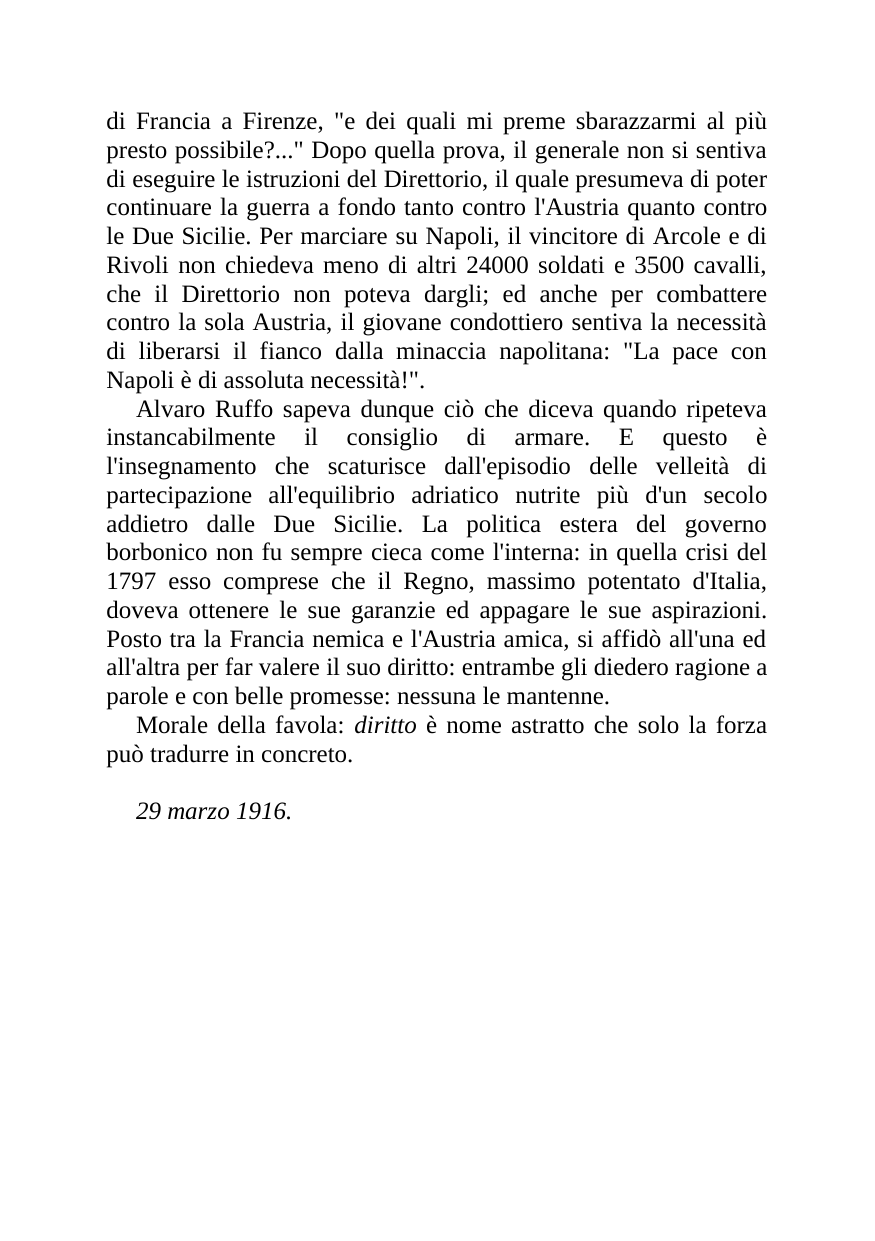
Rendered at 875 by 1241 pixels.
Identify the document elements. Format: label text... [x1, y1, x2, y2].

text 29 marzo 1916. [106, 796, 768, 825]
text di Francia a Firenze, "e dei quali mi preme sbarazzarmi al più presto possibile?..." Dopo quella prova, il generale non si sentiva di eseguire le istruzioni del Direttorio, il quale presumeva di poter continuare la guerra a fondo tanto contro l'Austria quanto contro le Due Sicilie. Per marciare su Napoli, il vincitore di Arcole e di Rivoli non chiedeva meno di altri 24000 soldati e 3500 cavalli, che il Direttorio non poteva dargli; ed anche per combattere contro la sola Austria, il giovane condottiero sentiva la necessità di liberarsi il fianco dalla minaccia napolitana: "La pace con Napoli è di assoluta necessità!". [106, 106, 768, 394]
text Alvaro Ruffo sapeva dunque ciò che diceva quando ripeteva instancabilmente il consiglio di armare. E questo è l'insegnamento che scaturisce dall'episodio delle velleità di partecipazione all'equilibrio adriatico nutrite più d'un secolo addietro dalle Due Sicilie. La politica estera del governo borbonico non fu sempre cieca come l'interna: in quella crisi del 1797 esso comprese che il Regno, massimo potentato d'Italia, doveva ottenere le sue garanzie ed appagare le sue aspirazioni. Posto tra la Francia nemica e l'Austria amica, si affidò all'una ed all'altra per far valere il suo diritto: entrambe gli diedero ragione a parole e con belle promesse: nessuna le mantenne. [106, 394, 768, 710]
text Morale della favola: diritto è nome astratto che solo la forza può tradurre in concreto. [106, 710, 768, 767]
